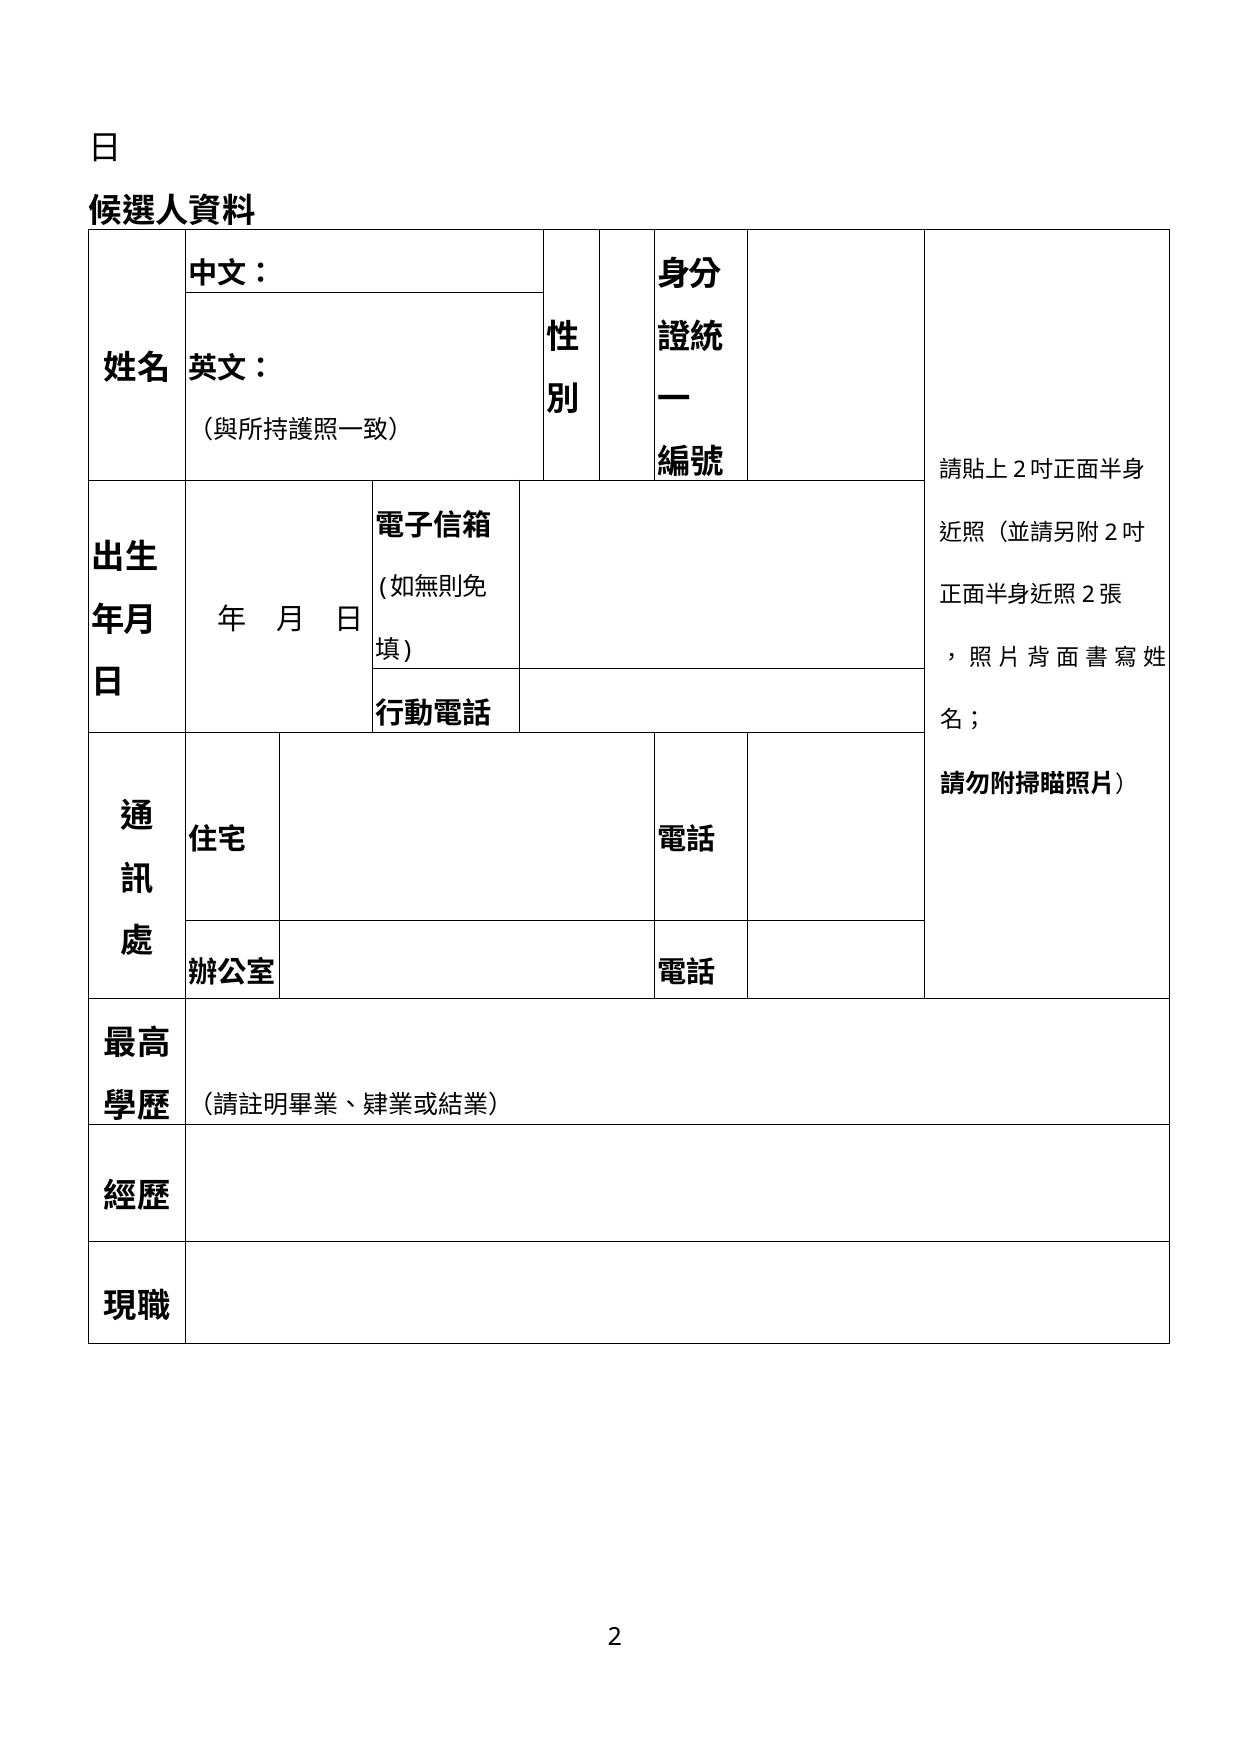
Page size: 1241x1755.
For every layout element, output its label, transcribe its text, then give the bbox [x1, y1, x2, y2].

table_cell [280, 733, 654, 920]
table_cell 現職 [89, 1242, 185, 1343]
table_cell 電話 [655, 921, 747, 997]
table_cell 通 訊 處 [89, 733, 185, 997]
table_cell [520, 669, 924, 732]
table_header [600, 230, 654, 479]
table_cell [748, 733, 924, 920]
table_header 身分證統一 編號 [655, 230, 747, 479]
table_cell [186, 1242, 1169, 1343]
table_cell 電子信箱 (如無則免填) [373, 481, 519, 668]
table_cell [748, 921, 924, 997]
table_cell 住宅 [186, 733, 279, 920]
table_cell [280, 921, 654, 997]
table_header [748, 230, 924, 479]
table_header 請貼上2吋正面半身 近照（並請另附2吋 正面半身近照2張 ，照片背面書寫姓名； 請勿附掃瞄照片） [925, 230, 1169, 997]
table_cell （請註明畢業、肄業或結業） [186, 999, 1169, 1123]
table_cell 辦公室 [186, 921, 279, 997]
table_cell [186, 1125, 1169, 1241]
table_cell 經歷 [89, 1125, 185, 1241]
table_cell [520, 481, 924, 668]
table_cell 出生 年月日 [89, 481, 185, 732]
table_cell 最高 學歷 [89, 999, 185, 1123]
table_header 性別 [544, 230, 599, 479]
table_cell 年 月 日 [186, 481, 372, 732]
table_cell 英文： （與所持護照一致） [186, 293, 543, 479]
table_cell 行動電話 [373, 669, 519, 732]
table_header 姓名 [89, 230, 185, 479]
table_header 中文： [186, 230, 543, 292]
text 日 [89, 103, 1140, 166]
table_cell 電話 [655, 733, 747, 920]
text 候選人資料 [89, 166, 1140, 228]
